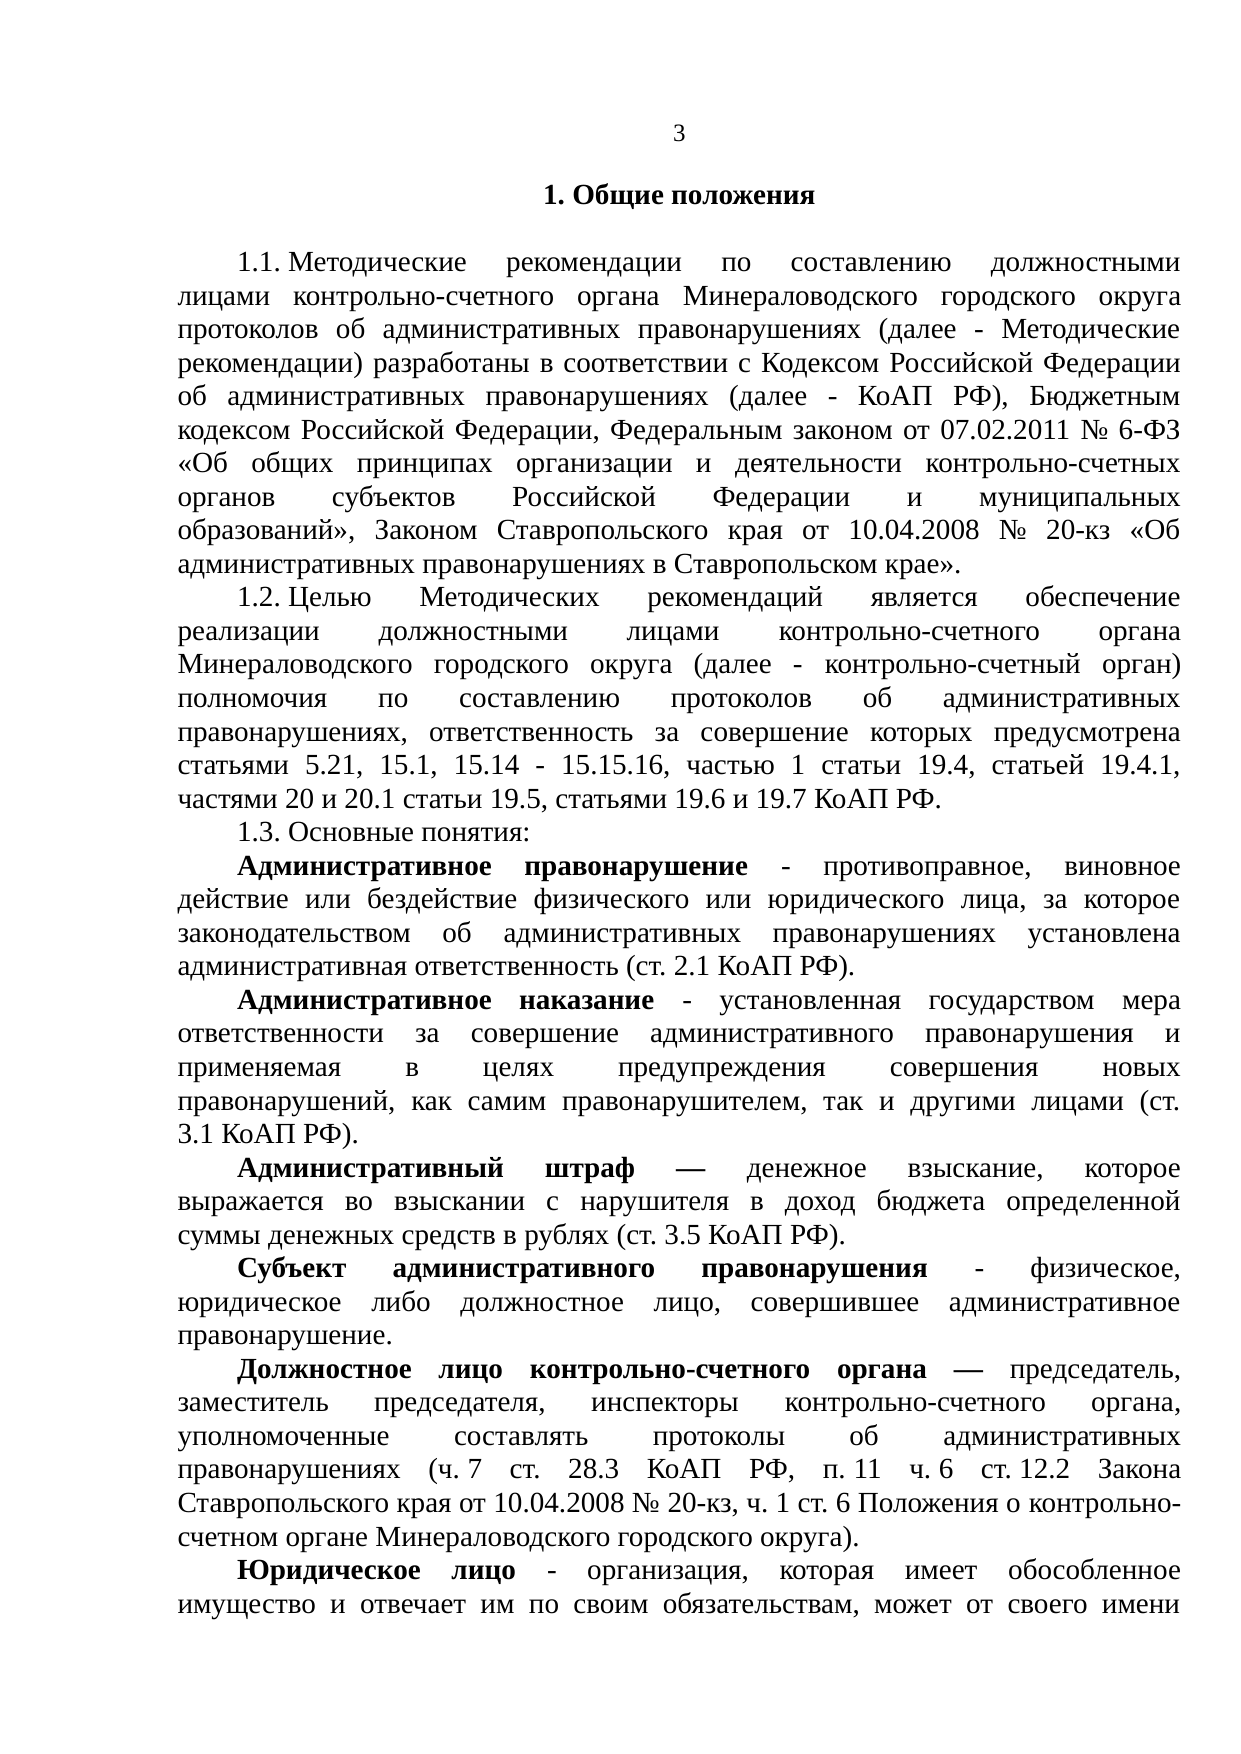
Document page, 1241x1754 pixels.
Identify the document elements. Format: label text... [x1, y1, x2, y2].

text Юридическое лицо - организация, которая имеет обособленное имущество и отвечает им по своим обязательствам, может от своего имени [177, 1552, 1181, 1619]
text Административный штраф — денежное взыскание, которое выражается во взыскании с нарушителя в доход бюджета определенной суммы денежных средств в рублях (ст. 3.5 КоАП РФ). [177, 1150, 1181, 1250]
text 1. Общие положения [177, 177, 1181, 211]
text 1.3. Основные понятия: [177, 814, 1181, 848]
text Административное правонарушение - противоправное, виновное действие или бездействие физического или юридического лица, за которое законодательством об административных правонарушениях установлена административная ответственность (ст. 2.1 КоАП РФ). [177, 848, 1181, 982]
text 1.2. Целью Методических рекомендаций является обеспечение реализации должностными лицами контрольно-счетного органа Минераловодского городского округа (далее - контрольно-счетный орган) полномочия по составлению протоколов об административных правонарушениях, ответственность за совершение которых предусмотрена статьями 5.21, 15.1, 15.14 - 15.15.16, частью 1 статьи 19.4, статьей 19.4.1, частями 20 и 20.1 статьи 19.5, статьями 19.6 и 19.7 КоАП РФ. [177, 579, 1181, 814]
text 1.1. Методические рекомендации по составлению должностными лицами контрольно-счетного органа Минераловодского городского округа протоколов об административных правонарушениях (далее - Методические рекомендации) разработаны в соответствии с Кодексом Российской Федерации об административных правонарушениях (далее - КоАП РФ), Бюджетным кодексом Российской Федерации, Федеральным законом от 07.02.2011 № 6-ФЗ «Об общих принципах организации и деятельности контрольно-счетных органов субъектов Российской Федерации и муниципальных образований», Законом Ставропольского края от 10.04.2008 № 20-кз «Об административных правонарушениях в Ставропольском крае». [177, 244, 1181, 579]
text Административное наказание - установленная государством мера ответственности за совершение административного правонарушения и применяемая в целях предупреждения совершения новых правонарушений, как самим правонарушителем, так и другими лицами (ст. 3.1 КоАП РФ). [177, 982, 1181, 1150]
text Должностное лицо контрольно-счетного органа — председатель, заместитель председателя, инспекторы контрольно-счетного органа, уполномоченные составлять протоколы об административных правонарушениях (ч. 7 ст. 28.3 КоАП РФ, п. 11 ч. 6 ст. 12.2 Закона Ставропольского края от 10.04.2008 № 20-кз, ч. 1 ст. 6 Положения о контрольно-счетном органе Минераловодского городского округа). [177, 1351, 1181, 1552]
text Субъект административного правонарушения - физическое, юридическое либо должностное лицо, совершившее административное правонарушение. [177, 1250, 1181, 1351]
